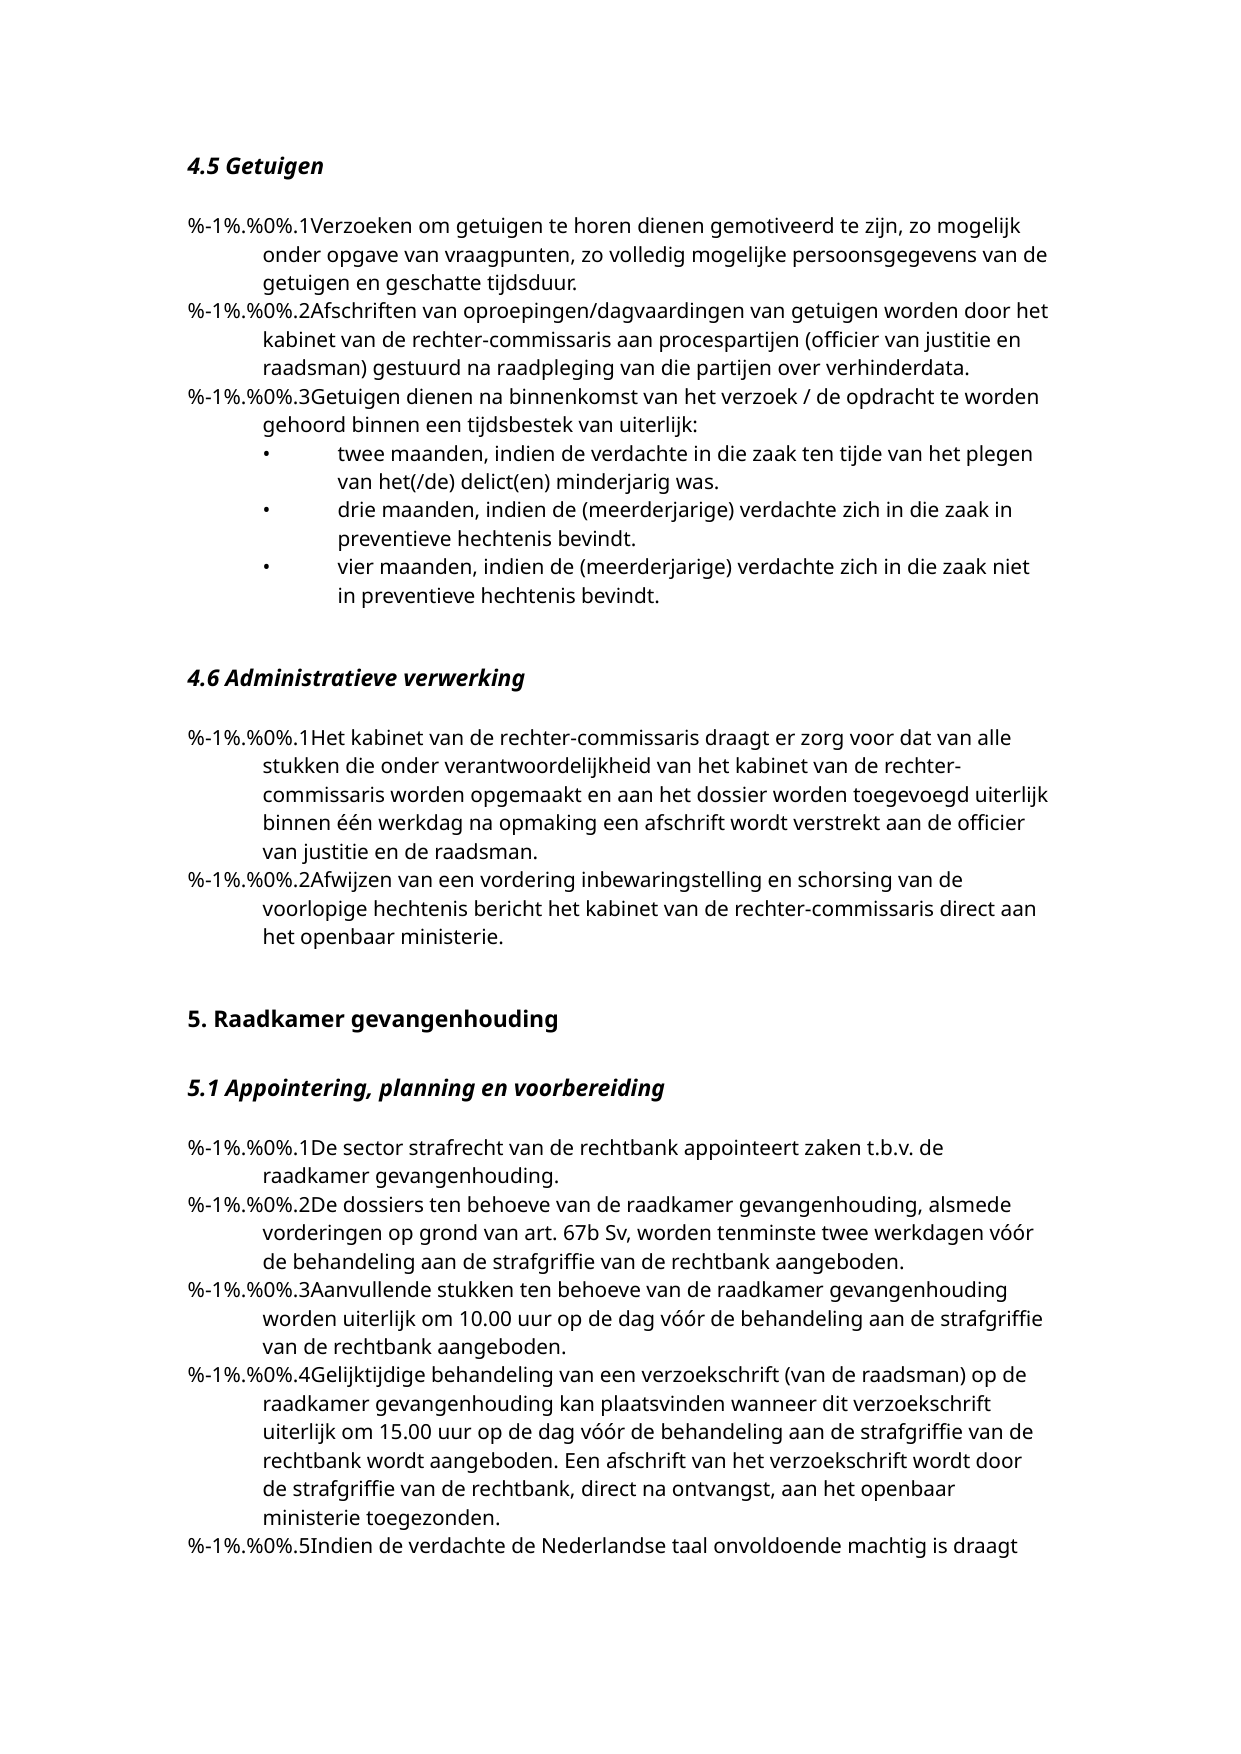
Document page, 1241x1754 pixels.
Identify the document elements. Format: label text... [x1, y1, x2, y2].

list Verzoeken om getuigen te horen dienen gemotiveerd te zijn, zo mogelijk onder opgave van vraagpunten, zo volledig mogelijke persoonsgegevens van de getuigen en geschatte tijdsduur. [187, 321, 1053, 406]
list Het kabinet van de rechter-commissaris draagt er zorg voor dat van alle stukken die onder verantwoordelijkheid van het kabinet van de rechter-commissaris worden opgemaakt en aan het dossier worden toegevoegd uiterlijk binnen één werkdag na opmaking een afschrift wordt verstrekt aan de officier van justitie en de raadsman. [187, 832, 1053, 975]
subtitle 4.6 Administratieve verwerking [187, 771, 1053, 802]
list Machtigingen voor verlenging van een tap worden afzonderlijk schriftelijk gevorderd op basis van een geactualiseerd proces-verbaal. [187, 150, 1053, 207]
list Afwijzen van een vordering inbewaringstelling en schorsing van de voorlopige hechtenis bericht het kabinet van de rechter-commissaris direct aan het openbaar ministerie. [187, 975, 1053, 1060]
list Getuigen dienen na binnenkomst van het verzoek / de opdracht te worden gehoord binnen een tijdsbestek van uiterlijk: [187, 491, 1053, 548]
subtitle 5.1 Appointering, planning en voorbereiding [187, 1181, 1053, 1212]
list twee maanden, indien de verdachte in die zaak ten tijde van het plegen van het(/de) delict(en) minderjarig was. [262, 548, 1053, 605]
list De dossiers ten behoeve van de raadkamer gevangenhouding, alsmede vorderingen op grond van art. 67b Sv, worden tenminste twee werkdagen vóór de behandeling aan de strafgriffie van de rechtbank aangeboden. [187, 1299, 1053, 1385]
list Gelijktijdige behandeling van een verzoekschrift (van de raadsman) op de raadkamer gevangenhouding kan plaatsvinden wanneer dit verzoekschrift uiterlijk om 15.00 uur op de dag vóór de behandeling aan de strafgriffie van de rechtbank wordt aangeboden. Een afschrift van het verzoekschrift wordt door de strafgriffie van de rechtbank, direct na ontvangst, aan het openbaar ministerie toegezonden. [187, 1470, 1053, 1555]
list De sector strafrecht van de rechtbank appointeert zaken t.b.v. de raadkamer gevangenhouding. [187, 1242, 1053, 1299]
list vier maanden, indien de (meerderjarige) verdachte zich in die zaak niet in preventieve hechtenis bevindt. [262, 662, 1053, 719]
list drie maanden, indien de (meerderjarige) verdachte zich in die zaak in preventieve hechtenis bevindt. [262, 605, 1053, 662]
list Afschriften van oproepingen/dagvaardingen van getuigen worden door het kabinet van de rechter-commissaris aan procespartijen (officier van justitie en raadsman) gestuurd na raadpleging van die partijen over verhinderdata. [187, 406, 1053, 491]
list Aanvullende stukken ten behoeve van de raadkamer gevangenhouding worden uiterlijk om 10.00 uur op de dag vóór de behandeling aan de strafgriffie van de rechtbank aangeboden. [187, 1385, 1053, 1470]
subtitle 4.5 Getuigen [187, 259, 1053, 291]
subtitle 5. Raadkamer gevangenhouding [187, 1112, 1053, 1144]
